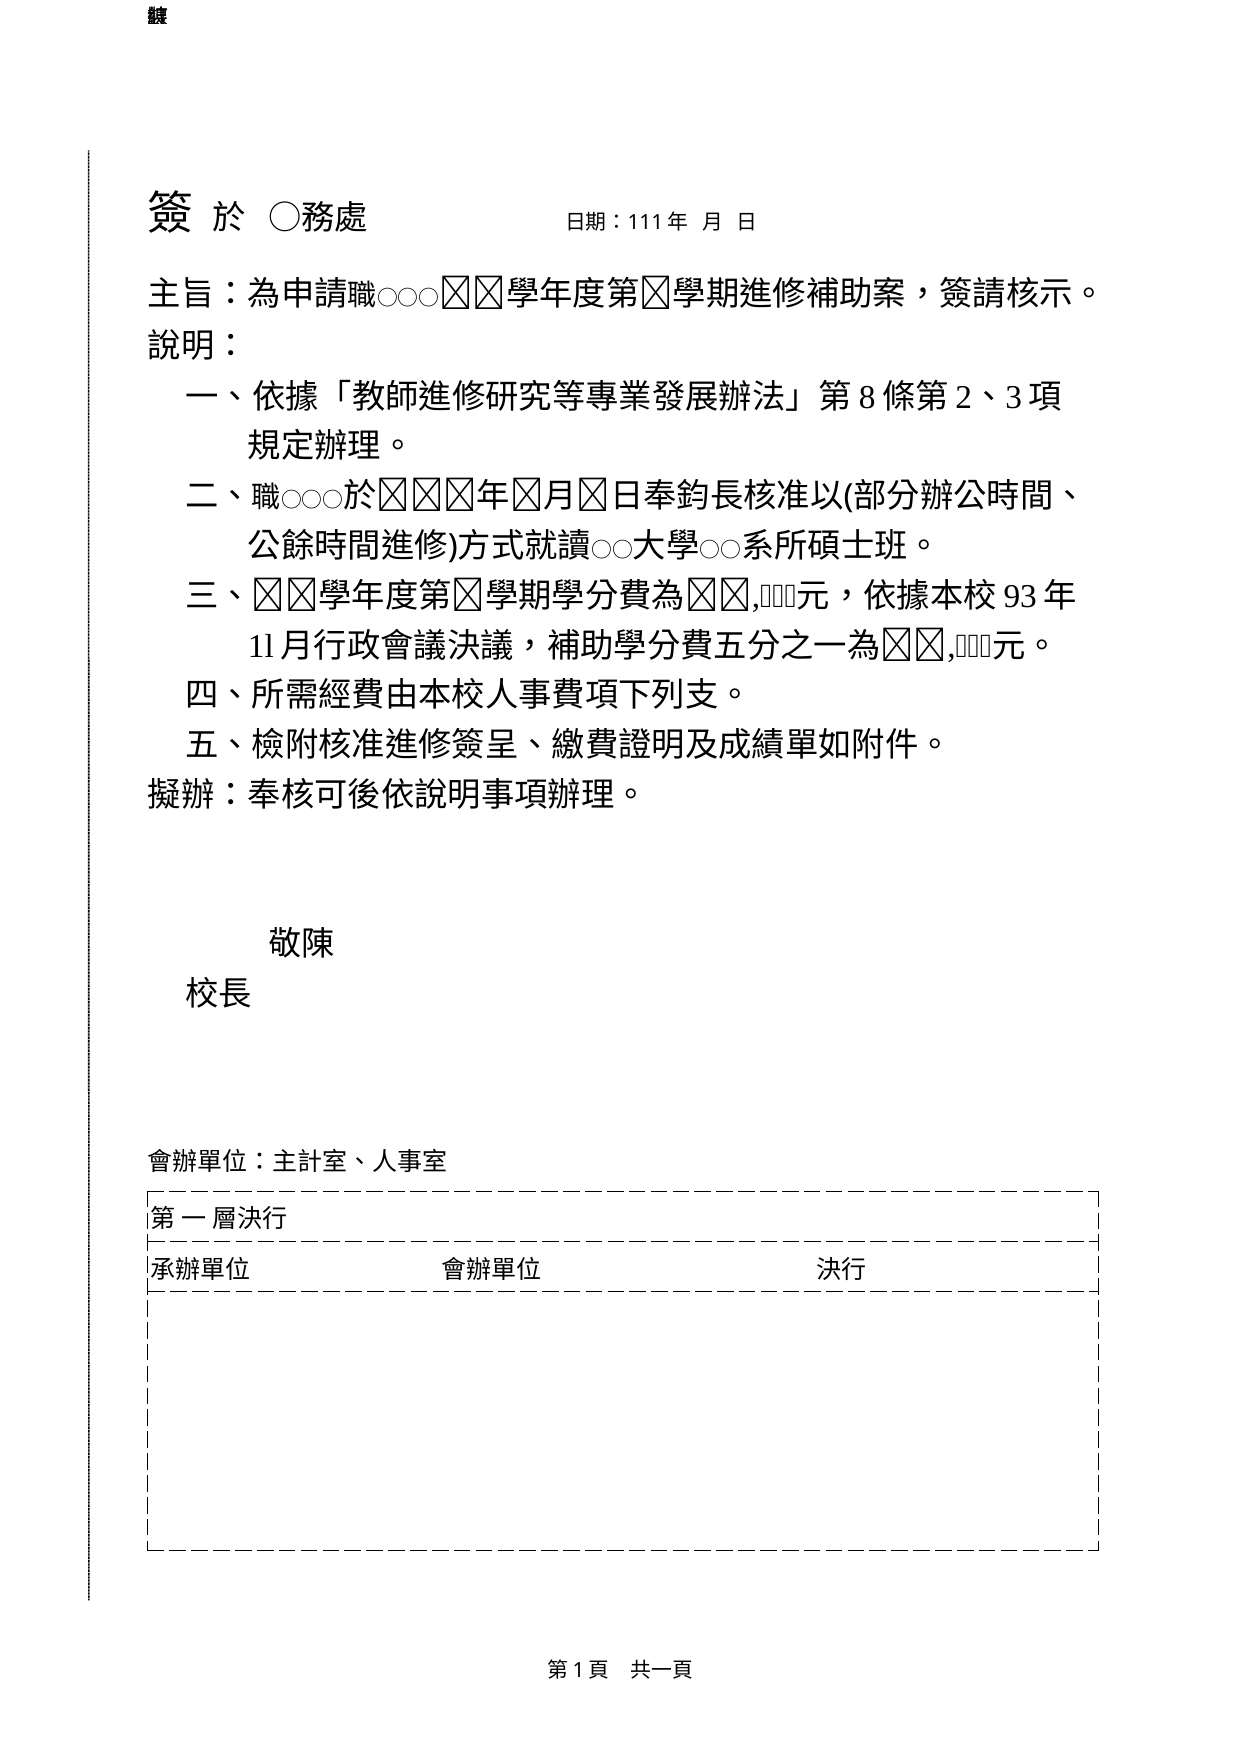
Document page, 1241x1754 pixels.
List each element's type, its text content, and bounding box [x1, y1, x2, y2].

text 說明： [148, 316, 1092, 368]
text 擬辦：奉核可後依說明事項辦理。 [148, 766, 1092, 816]
text 敬陳 [185, 915, 1092, 965]
text 四、所需經費由本校人事費項下列支。 [185, 666, 1092, 716]
text 二、職○○○於年月日奉鈞長核准以(部分辦公時間、公餘時間進修)方式就讀○○大學○○系所碩士班。 [185, 467, 1092, 567]
text 會辦單位：主計室、人事室 [148, 1133, 1092, 1183]
table_cell [438, 1291, 813, 1550]
table_cell 承辦單位 [148, 1241, 438, 1291]
text 三、學年度第學期學分費為,元，依據本校93年1l月行政會議決議，補助學分費五分之一為,元。 [185, 567, 1092, 666]
table_cell 決行 [813, 1241, 1098, 1291]
table_cell [148, 1291, 438, 1550]
text 一、依據「教師進修研究等專業發展辦法」第8條第2、3項規定辦理。 [185, 368, 1092, 467]
table_header 第 一 層決行 [148, 1191, 1098, 1241]
table_cell [813, 1291, 1098, 1550]
text 簽 於 ○務處 日期：111年 月 日 [148, 170, 1092, 245]
text 主旨：為申請職○○○學年度第學期進修補助案，簽請核示。 [148, 263, 1092, 316]
text 五、檢附核准進修簽呈、繳費證明及成績單如附件。 [185, 716, 1092, 766]
text 校長 [185, 965, 1092, 1015]
table_cell 會辦單位 [438, 1241, 813, 1291]
